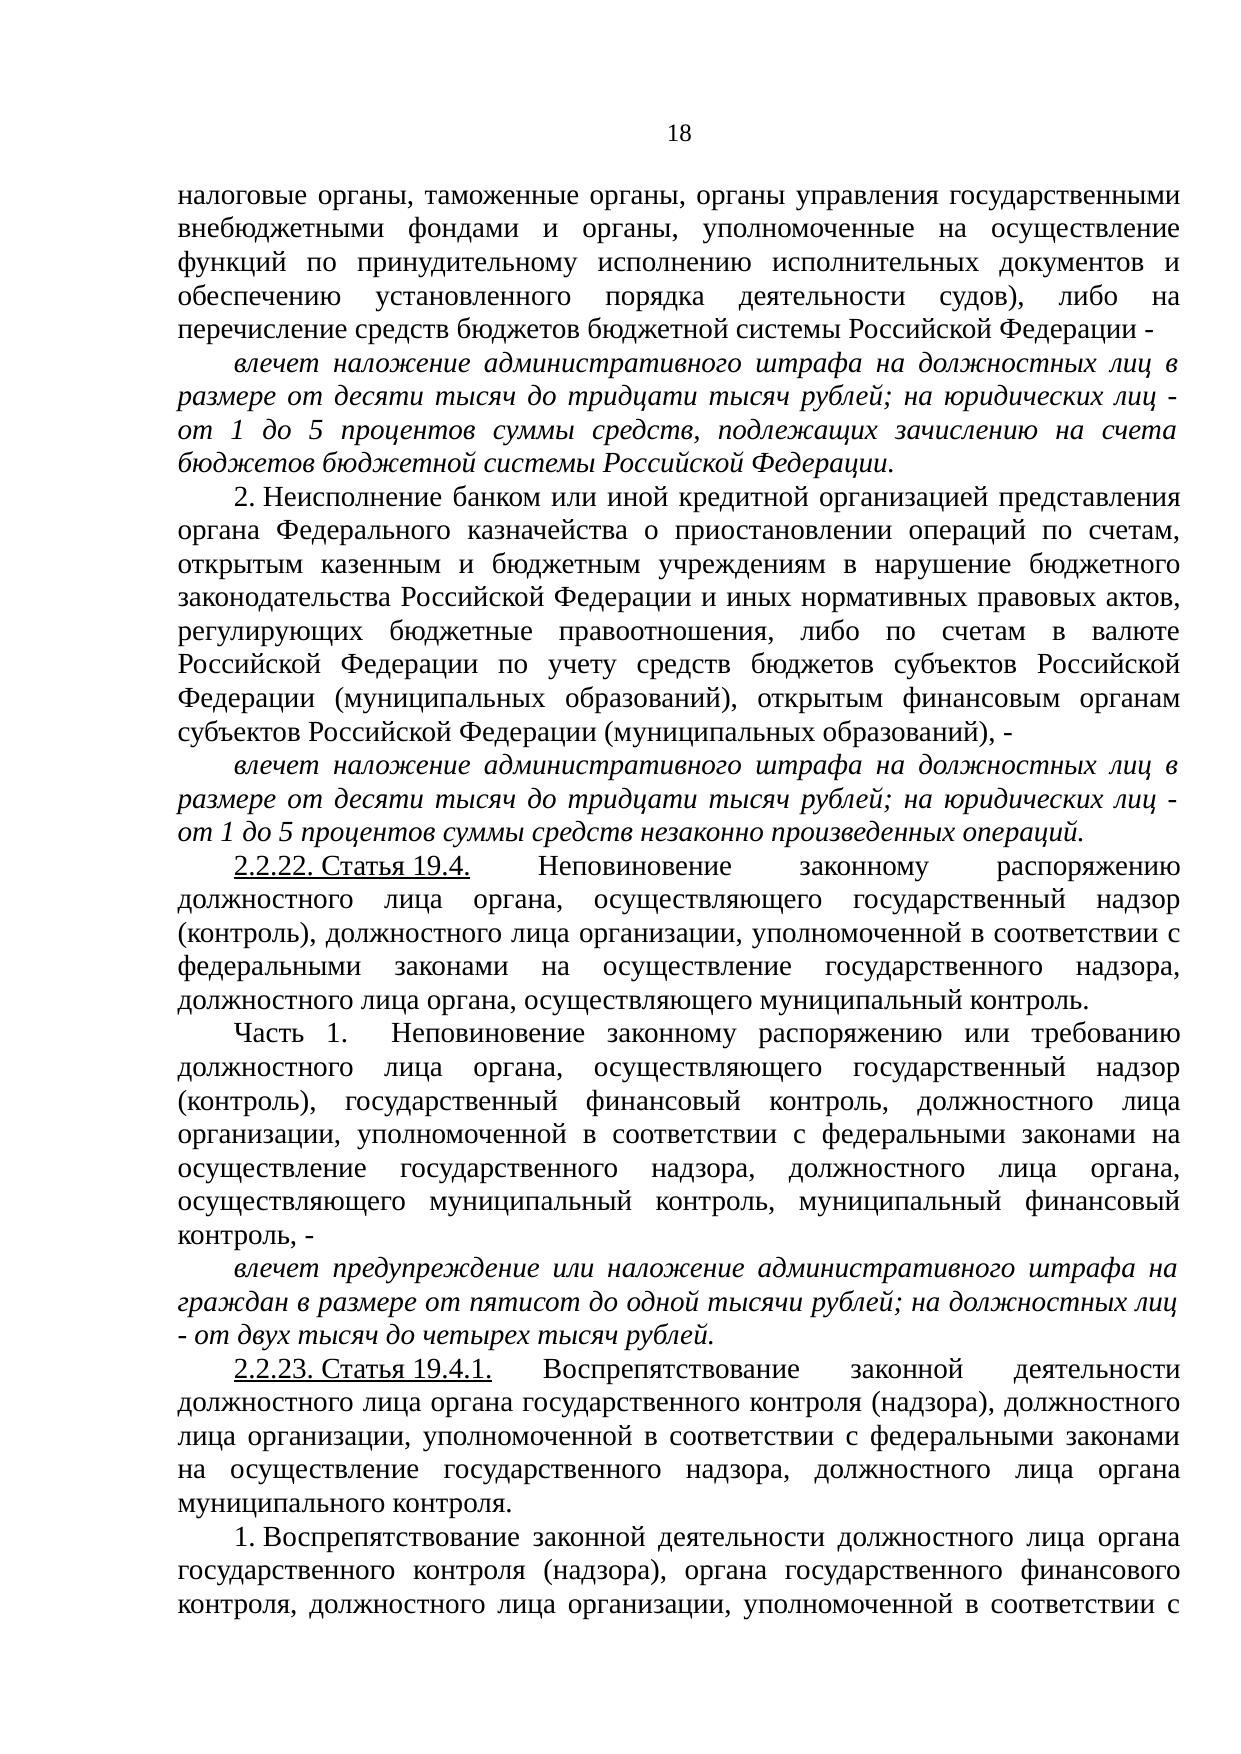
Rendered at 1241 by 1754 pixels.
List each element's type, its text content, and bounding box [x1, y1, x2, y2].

text Часть 1. Неповиновение законному распоряжению или требованию должностного лица органа, осуществляющего государственный надзор (контроль), государственный финансовый контроль, должностного лица организации, уполномоченной в соответствии с федеральными законами на осуществление государственного надзора, должностного лица органа, осуществляющего муниципальный контроль, муниципальный финансовый контроль, - [177, 1016, 1181, 1250]
text налоговые органы, таможенные органы, органы управления государственными внебюджетными фондами и органы, уполномоченные на осуществление функций по принудительному исполнению исполнительных документов и обеспечению установленного порядка деятельности судов), либо на перечисление средств бюджетов бюджетной системы Российской Федерации - [177, 177, 1181, 345]
text 2.2.22. Статья 19.4. Неповиновение законному распоряжению должностного лица органа, осуществляющего государственный надзор (контроль), должностного лица организации, уполномоченной в соответствии с федеральными законами на осуществление государственного надзора, должностного лица органа, осуществляющего муниципальный контроль. [177, 848, 1181, 1016]
text влечет наложение административного штрафа на должностных лиц в размере от десяти тысяч до тридцати тысяч рублей; на юридических лиц - от 1 до 5 процентов суммы средств незаконно произведенных операций. [177, 747, 1181, 848]
text 2.2.23. Статья 19.4.1. Воспрепятствование законной деятельности должностного лица органа государственного контроля (надзора), должностного лица организации, уполномоченной в соответствии с федеральными законами на осуществление государственного надзора, должностного лица органа муниципального контроля. [177, 1351, 1181, 1519]
text 2. Неисполнение банком или иной кредитной организацией представления органа Федерального казначейства о приостановлении операций по счетам, открытым казенным и бюджетным учреждениям в нарушение бюджетного законодательства Российской Федерации и иных нормативных правовых актов, регулирующих бюджетные правоотношения, либо по счетам в валюте Российской Федерации по учету средств бюджетов субъектов Российской Федерации (муниципальных образований), открытым финансовым органам субъектов Российской Федерации (муниципальных образований), - [177, 479, 1181, 747]
text влечет предупреждение или наложение административного штрафа на граждан в размере от пятисот до одной тысячи рублей; на должностных лиц - от двух тысяч до четырех тысяч рублей. [177, 1250, 1181, 1351]
text 1. Воспрепятствование законной деятельности должностного лица органа государственного контроля (надзора), органа государственного финансового контроля, должностного лица организации, уполномоченной в соответствии с [177, 1519, 1181, 1619]
text влечет наложение административного штрафа на должностных лиц в размере от десяти тысяч до тридцати тысяч рублей; на юридических лиц - от 1 до 5 процентов суммы средств, подлежащих зачислению на счета бюджетов бюджетной системы Российской Федерации. [177, 345, 1181, 479]
